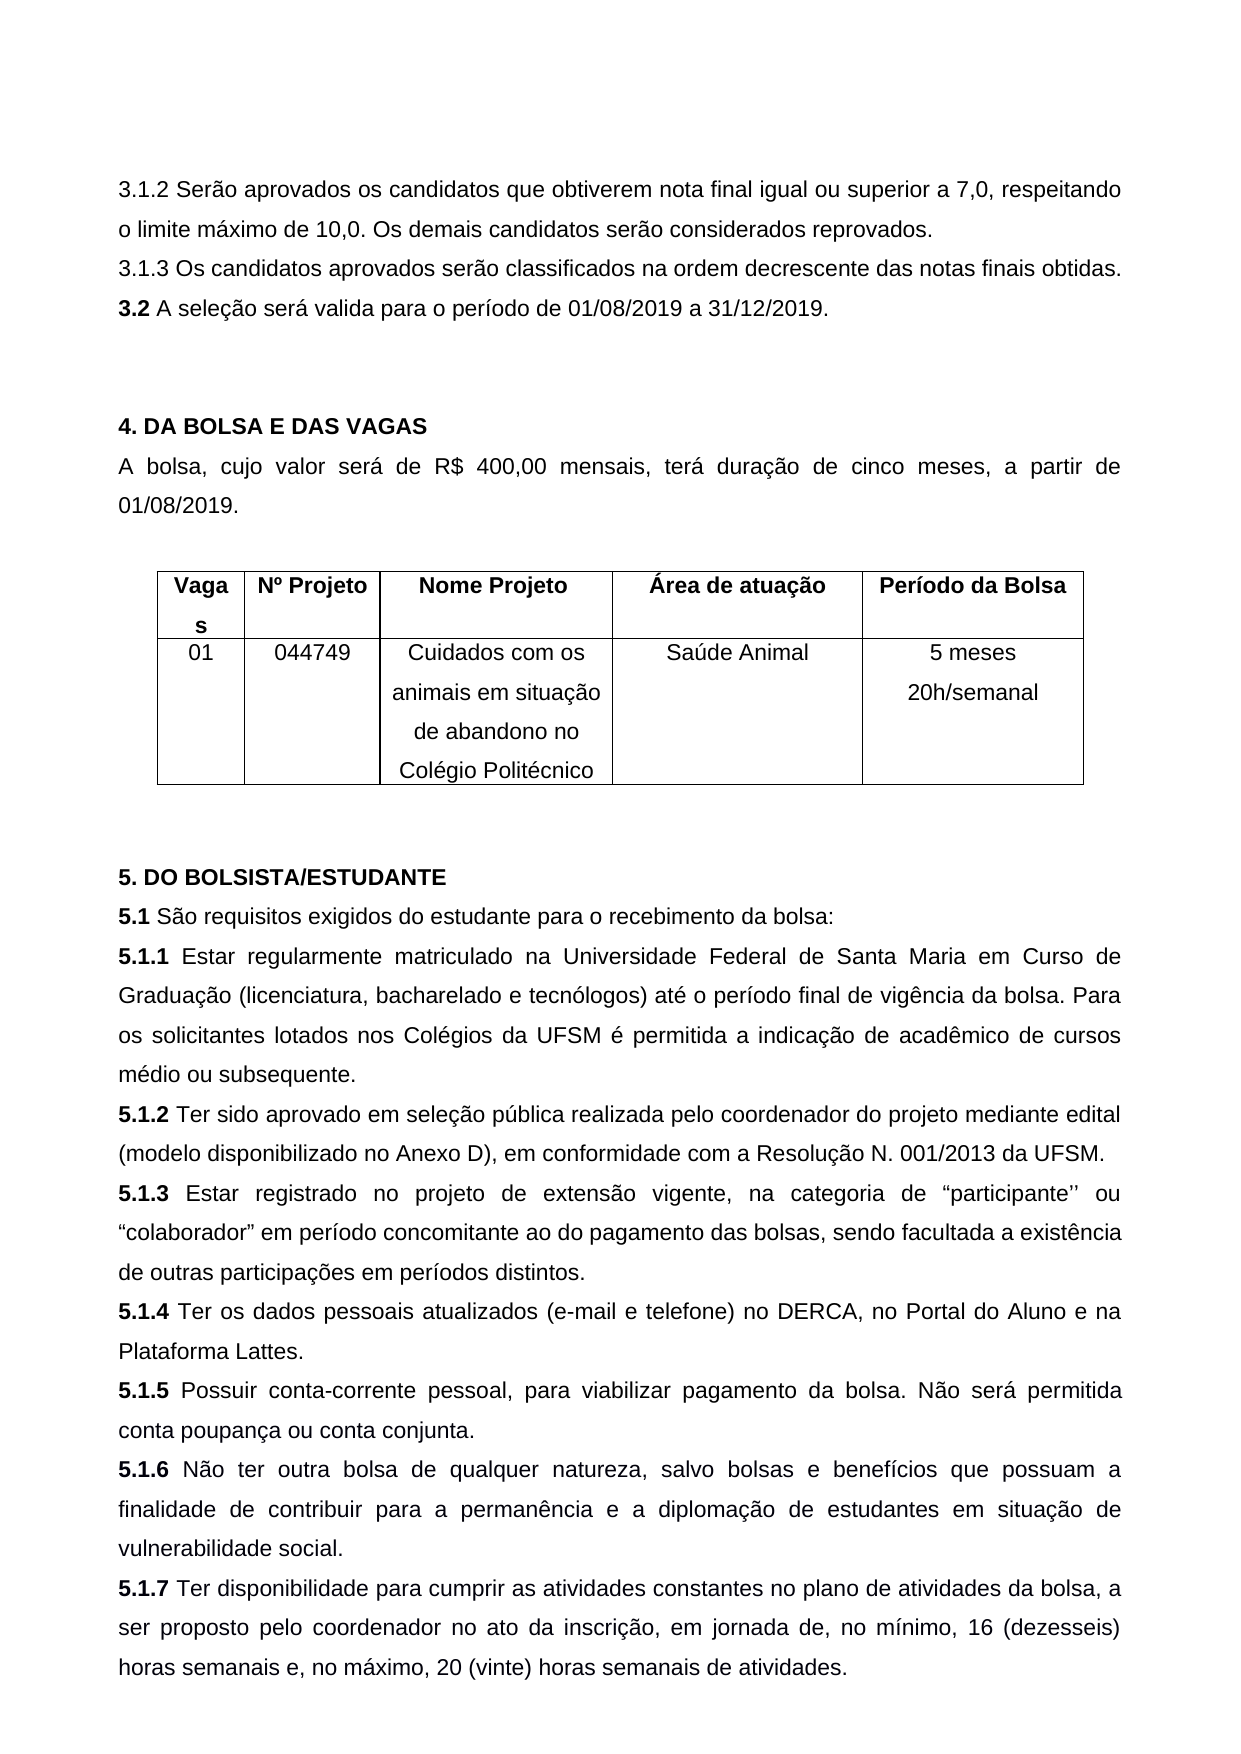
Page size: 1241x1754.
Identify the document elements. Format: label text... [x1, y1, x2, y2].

text 4. DA BOLSA E DAS VAGAS [118, 413, 1122, 439]
text 5. DO BOLSISTA/ESTUDANTE [118, 864, 1122, 890]
table_header Área de atuação [613, 572, 862, 638]
table_header Vagas [158, 572, 244, 638]
text 5.1.3 Estar registrado no projeto de extensão vigente, na categoria de “participante’’ ou “colaborador” em período concomitante ao do pagamento das bolsas, sendo facultada a existência de outras participações em períodos distintos. [118, 1180, 1122, 1285]
text 5.1.2 Ter sido aprovado em seleção pública realizada pelo coordenador do projeto mediante edital (modelo disponibilizado no Anexo D), em conformidade com a Resolução N. 001/2013 da UFSM. [118, 1101, 1122, 1167]
text 3.2 A seleção será valida para o período de 01/08/2019 a 31/12/2019. [118, 295, 1122, 321]
text 5.1 São requisitos exigidos do estudante para o recebimento da bolsa: [118, 903, 1122, 930]
table_cell Cuidados com os animais em situação de abandono no Colégio Politécnico [381, 639, 612, 784]
table_cell Saúde Animal [613, 639, 862, 784]
table_cell 044749 [245, 639, 379, 784]
text 3.1.3 Os candidatos aprovados serão classificados na ordem decrescente das notas finais obtidas. [118, 255, 1122, 282]
table_cell 01 [158, 639, 244, 784]
table_header Período da Bolsa [863, 572, 1083, 638]
text 5.1.4 Ter os dados pessoais atualizados (e-mail e telefone) no DERCA, no Portal do Aluno e na Plataforma Lattes. [118, 1298, 1122, 1364]
table_header Nº Projeto [245, 572, 379, 638]
text A bolsa, cujo valor será de R$ 400,00 mensais, terá duração de cinco meses, a partir de 01/08/2019. [118, 453, 1122, 518]
table_cell 5 meses 20h/semanal [863, 639, 1083, 784]
text 5.1.6 Não ter outra bolsa de qualquer natureza, salvo bolsas e benefícios que possuam a finalidade de contribuir para a permanência e a diplomação de estudantes em situação de vulnerabilidade social. [118, 1456, 1122, 1561]
text 5.1.1 Estar regularmente matriculado na Universidade Federal de Santa Maria em Curso de Graduação (licenciatura, bacharelado e tecnólogos) até o período final de vigência da bolsa. Para os solicitantes lotados nos Colégios da UFSM é permitida a indicação de acadêmico de cursos médio ou subsequente. [118, 943, 1122, 1088]
table_header Nome Projeto [381, 572, 612, 638]
text 3.1.2 Serão aprovados os candidatos que obtiverem nota final igual ou superior a 7,0, respeitando o limite máximo de 10,0. Os demais candidatos serão considerados reprovados. [118, 176, 1122, 242]
text 5.1.7 Ter disponibilidade para cumprir as atividades constantes no plano de atividades da bolsa, a ser proposto pelo coordenador no ato da inscrição, em jornada de, no mínimo, 16 (dezesseis) horas semanais e, no máximo, 20 (vinte) horas semanais de atividades. [118, 1574, 1122, 1680]
text 5.1.5 Possuir conta-corrente pessoal, para viabilizar pagamento da bolsa. Não será permitida conta poupança ou conta conjunta. [118, 1377, 1122, 1443]
